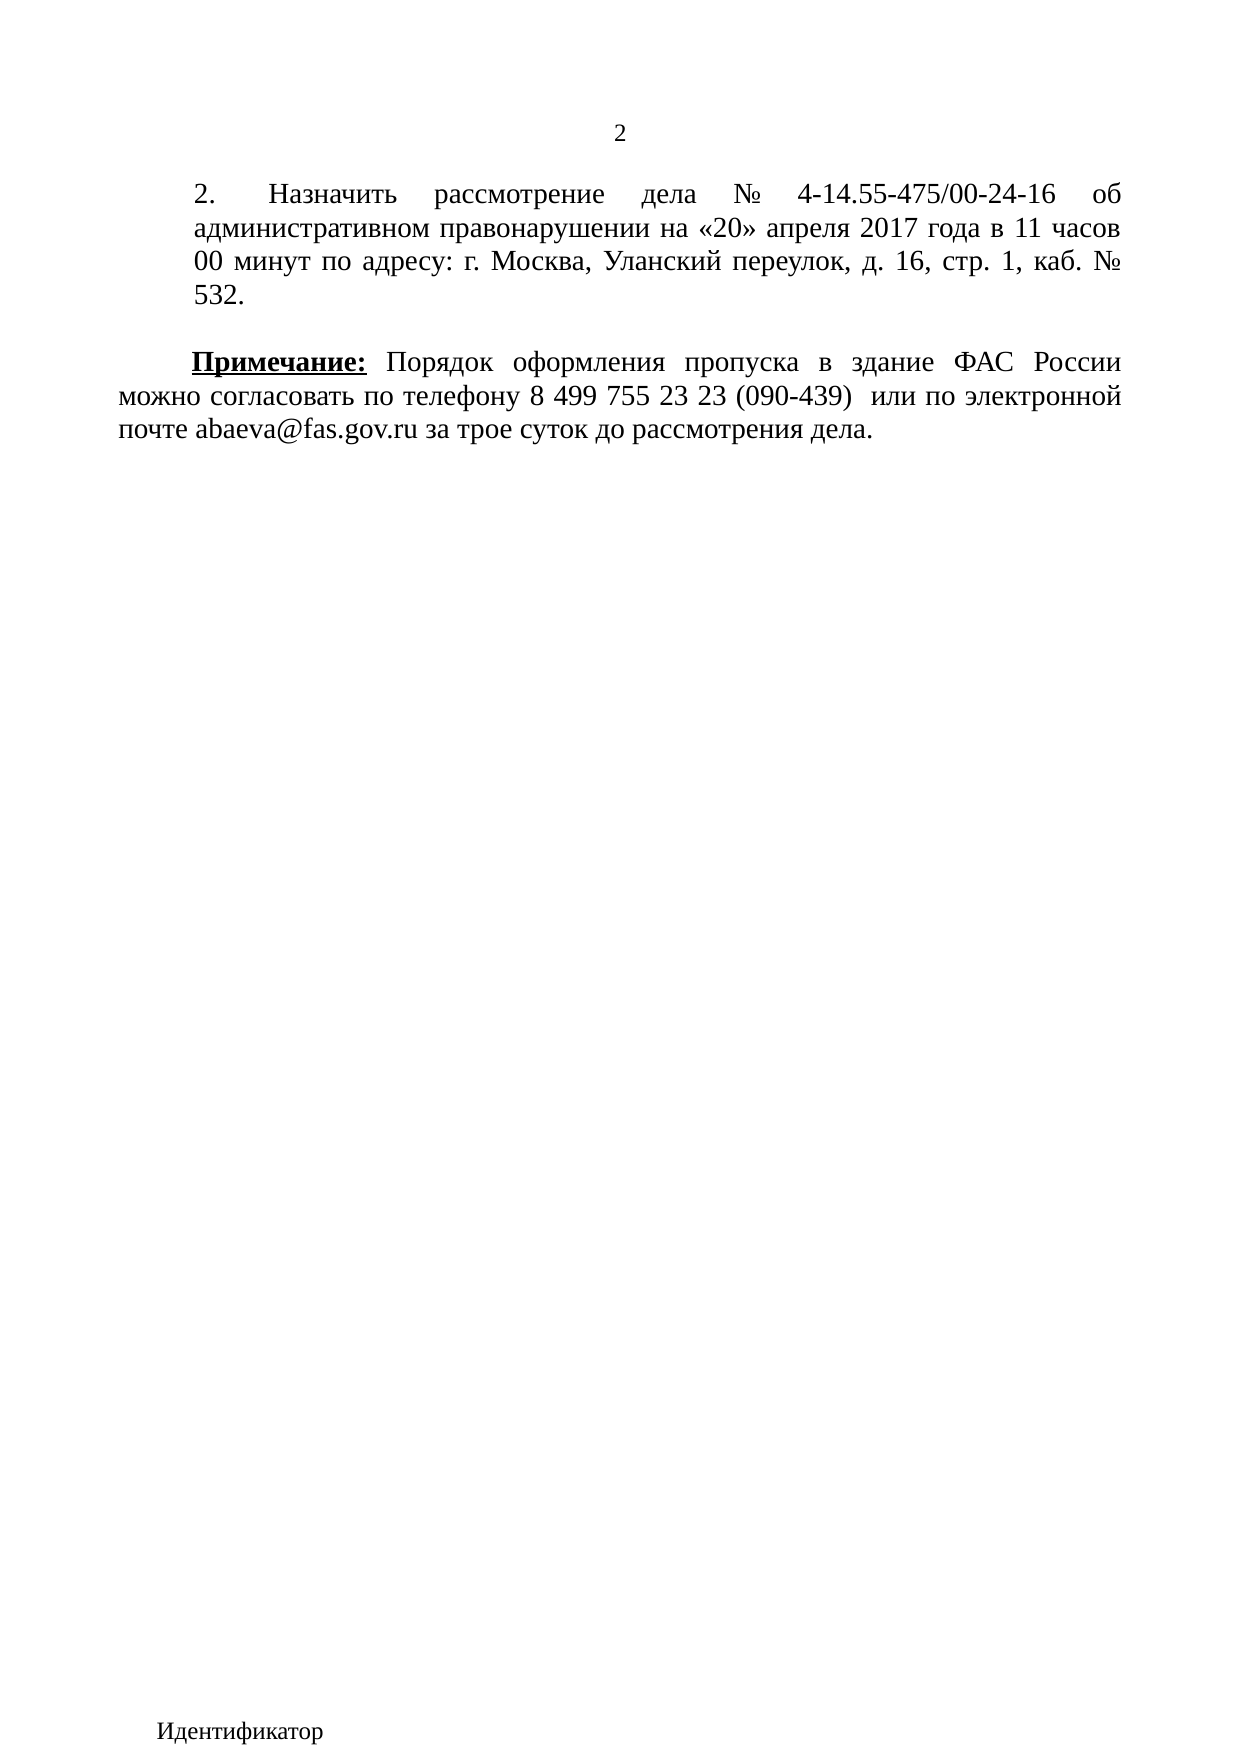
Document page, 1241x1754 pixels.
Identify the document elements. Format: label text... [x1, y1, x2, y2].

list Назначить рассмотрение дела № 4-14.55-475/00-24-16 об административном правонарушении на «20» апреля 2017 года в 11 часов 00 минут по адресу: г. Москва, Уланский переулок, д. 16, стр. 1, каб. № 532. [194, 176, 1122, 311]
text Примечание: Порядок оформления пропуска в здание ФАС России можно согласовать по телефону 8 499 755 23 23 (090-439) или по электронной почте abaeva@fas.gov.ru за трое суток до рассмотрения дела. [118, 344, 1122, 445]
